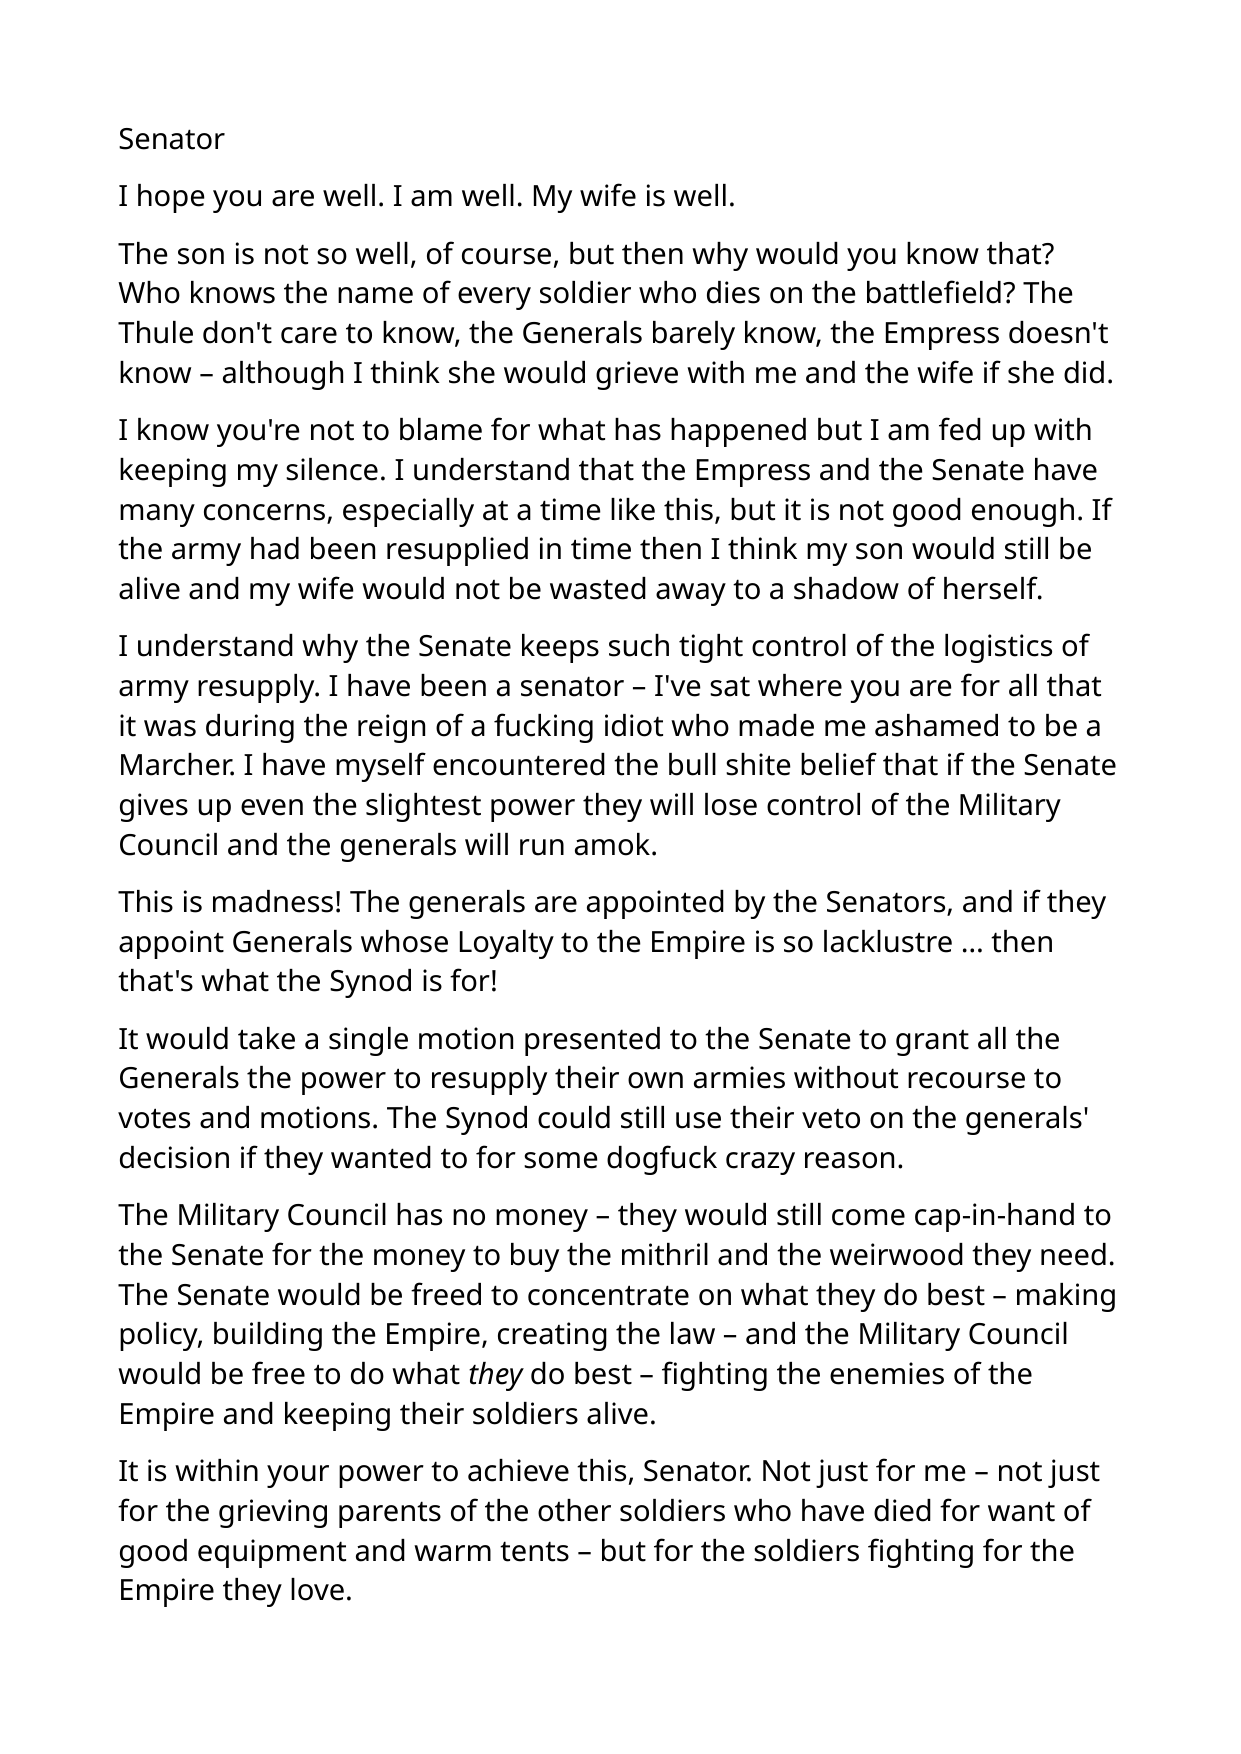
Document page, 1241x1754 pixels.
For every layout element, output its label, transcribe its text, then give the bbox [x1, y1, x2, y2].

text The son is not so well, of course, but then why would you know that? Who knows the name of every soldier who dies on the battlefield? The Thule don't care to know, the Generals barely know, the Empress doesn't know – although I think she would grieve with me and the wife if she did. [118, 233, 1122, 392]
text This is madness! The generals are appointed by the Senators, and if they appoint Generals whose Loyalty to the Empire is so lacklustre … then that's what the Synod is for! [118, 881, 1122, 1000]
text The Military Council has no money – they would still come cap-in-hand to the Senate for the money to buy the mithril and the weirwood they need. The Senate would be freed to concentrate on what they do best – making policy, building the Empire, creating the law – and the Military Council would be free to do what they do best – fighting the enemies of the Empire and keeping their soldiers alive. [118, 1194, 1122, 1433]
text It would take a single motion presented to the Senate to grant all the Generals the power to resupply their own armies without recourse to votes and motions. The Synod could still use their veto on the generals' decision if they wanted to for some dogfuck crazy reason. [118, 1018, 1122, 1177]
text I understand why the Senate keeps such tight control of the logistics of army resupply. I have been a senator – I've sat where you are for all that it was during the reign of a fucking idiot who made me ashamed to be a Marcher. I have myself encountered the bull shite belief that if the Senate gives up even the slightest power they will lose control of the Military Council and the generals will run amok. [118, 626, 1122, 864]
text Senator [118, 118, 1122, 158]
text It is within your power to achieve this, Senator. Not just for me – not just for the grieving parents of the other soldiers who have died for want of good equipment and warm tents – but for the soldiers fighting for the Empire they love. [118, 1450, 1122, 1609]
text I hope you are well. I am well. My wife is well. [118, 176, 1122, 215]
text I know you're not to blame for what has happened but I am fed up with keeping my silence. I understand that the Empress and the Senate have many concerns, especially at a time like this, but it is not good enough. If the army had been resupplied in time then I think my son would still be alive and my wife would not be wasted away to a shadow of herself. [118, 409, 1122, 608]
